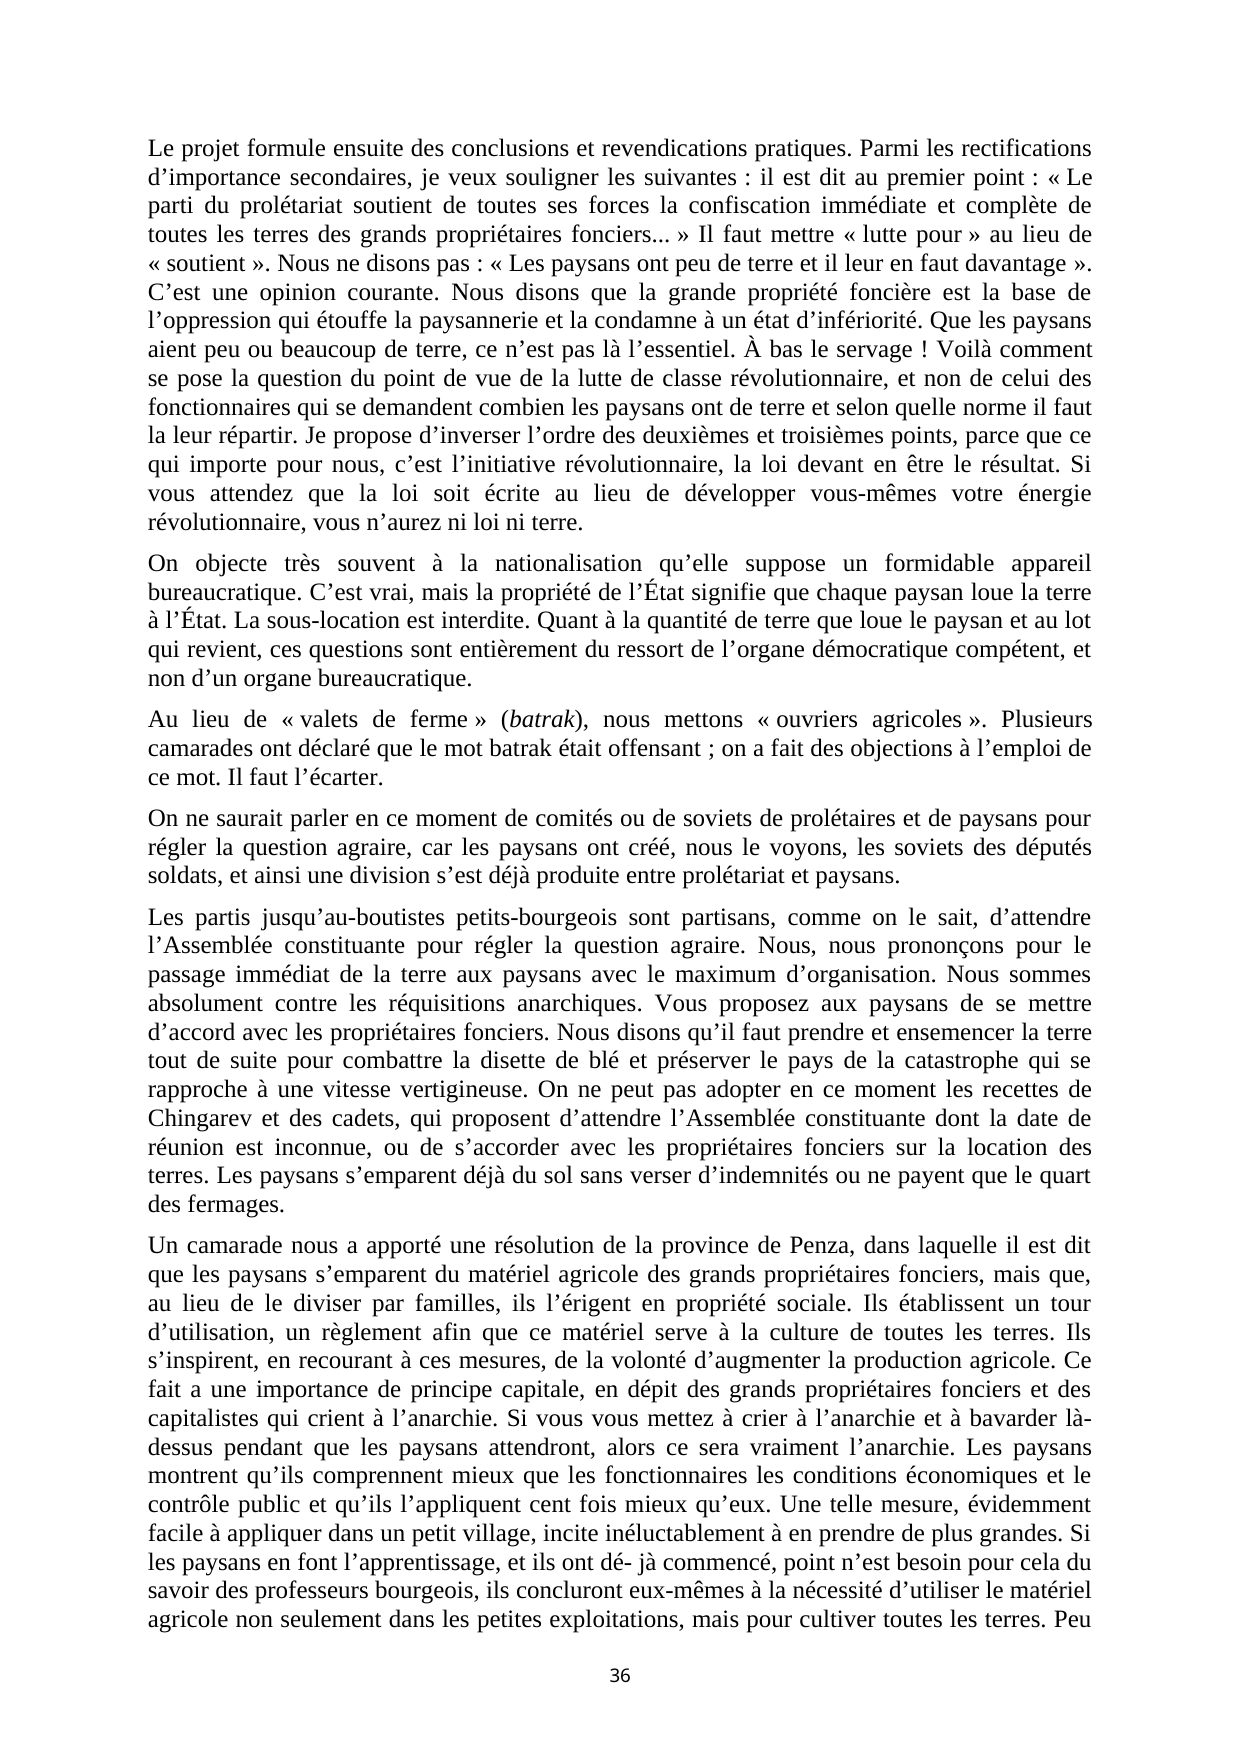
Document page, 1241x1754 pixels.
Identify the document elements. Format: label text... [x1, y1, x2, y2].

text Le projet formule ensuite des conclusions et revendications pratiques. Parmi les rectifications d’importance secondaires, je veux souligner les suivantes : il est dit au premier point : « Le parti du prolétariat soutient de toutes ses forces la confiscation immédiate et complète de toutes les terres des grands propriétaires fonciers... » Il faut mettre « lutte pour » au lieu de « soutient ». Nous ne disons pas : « Les paysans ont peu de terre et il leur en faut davantage ». C’est une opinion courante. Nous disons que la grande propriété foncière est la base de l’oppression qui étouffe la paysannerie et la condamne à un état d’infériorité. Que les paysans aient peu ou beaucoup de terre, ce n’est pas là l’essentiel. À bas le servage ! Voilà comment se pose la question du point de vue de la lutte de classe révolutionnaire, et non de celui des fonctionnaires qui se demandent combien les paysans ont de terre et selon quelle norme il faut la leur répartir. Je propose d’inverser l’ordre des deuxièmes et troisièmes points, parce que ce qui importe pour nous, c’est l’initiative révolutionnaire, la loi devant en être le résultat. Si vous attendez que la loi soit écrite au lieu de développer vous-mêmes votre énergie révolutionnaire, vous n’aurez ni loi ni terre. [148, 133, 1093, 535]
text On objecte très souvent à la nationalisation qu’elle suppose un formidable appareil bureaucratique. C’est vrai, mais la propriété de l’État signifie que chaque paysan loue la terre à l’État. La sous-location est interdite. Quant à la quantité de terre que loue le paysan et au lot qui revient, ces questions sont entièrement du ressort de l’organe démocratique compétent, et non d’un organe bureaucratique. [148, 548, 1093, 692]
text Un camarade nous a apporté une résolution de la province de Penza, dans laquelle il est dit que les paysans s’emparent du matériel agricole des grands propriétaires fonciers, mais que, au lieu de le diviser par familles, ils l’érigent en propriété sociale. Ils établissent un tour d’utilisation, un règlement afin que ce matériel serve à la culture de toutes les terres. Ils s’inspirent, en recourant à ces mesures, de la volonté d’augmenter la production agricole. Ce fait a une importance de principe capitale, en dépit des grands propriétaires fonciers et des capitalistes qui crient à l’anarchie. Si vous vous mettez à crier à l’anarchie et à bavarder là-dessus pendant que les paysans attendront, alors ce sera vraiment l’anarchie. Les paysans montrent qu’ils comprennent mieux que les fonctionnaires les conditions économiques et le contrôle public et qu’ils l’appliquent cent fois mieux qu’eux. Une telle mesure, évidemment facile à appliquer dans un petit village, incite inéluctablement à en prendre de plus grandes. Si les paysans en font l’apprentissage, et ils ont dé- jà commencé, point n’est besoin pour cela du savoir des professeurs bourgeois, ils concluront eux-mêmes à la nécessité d’utiliser le matériel agricole non seulement dans les petites exploitations, mais pour cultiver toutes les terres. Peu [148, 1230, 1093, 1633]
text Au lieu de « valets de ferme » (batrak), nous mettons « ouvriers agricoles ». Plusieurs camarades ont déclaré que le mot batrak était offensant ; on a fait des objections à l’emploi de ce mot. Il faut l’écarter. [148, 704, 1093, 790]
text On ne saurait parler en ce moment de comités ou de soviets de prolétaires et de paysans pour régler la question agraire, car les paysans ont créé, nous le voyons, les soviets des députés soldats, et ainsi une division s’est déjà produite entre prolétariat et paysans. [148, 803, 1093, 889]
text Les partis jusqu’au-boutistes petits-bourgeois sont partisans, comme on le sait, d’attendre l’Assemblée constituante pour régler la question agraire. Nous, nous prononçons pour le passage immédiat de la terre aux paysans avec le maximum d’organisation. Nous sommes absolument contre les réquisitions anarchiques. Vous proposez aux paysans de se mettre d’accord avec les propriétaires fonciers. Nous disons qu’il faut prendre et ensemencer la terre tout de suite pour combattre la disette de blé et préserver le pays de la catastrophe qui se rapproche à une vitesse vertigineuse. On ne peut pas adopter en ce moment les recettes de Chingarev et des cadets, qui proposent d’attendre l’Assemblée constituante dont la date de réunion est inconnue, ou de s’accorder avec les propriétaires fonciers sur la location des terres. Les paysans s’emparent déjà du sol sans verser d’indemnités ou ne payent que le quart des fermages. [148, 902, 1093, 1218]
